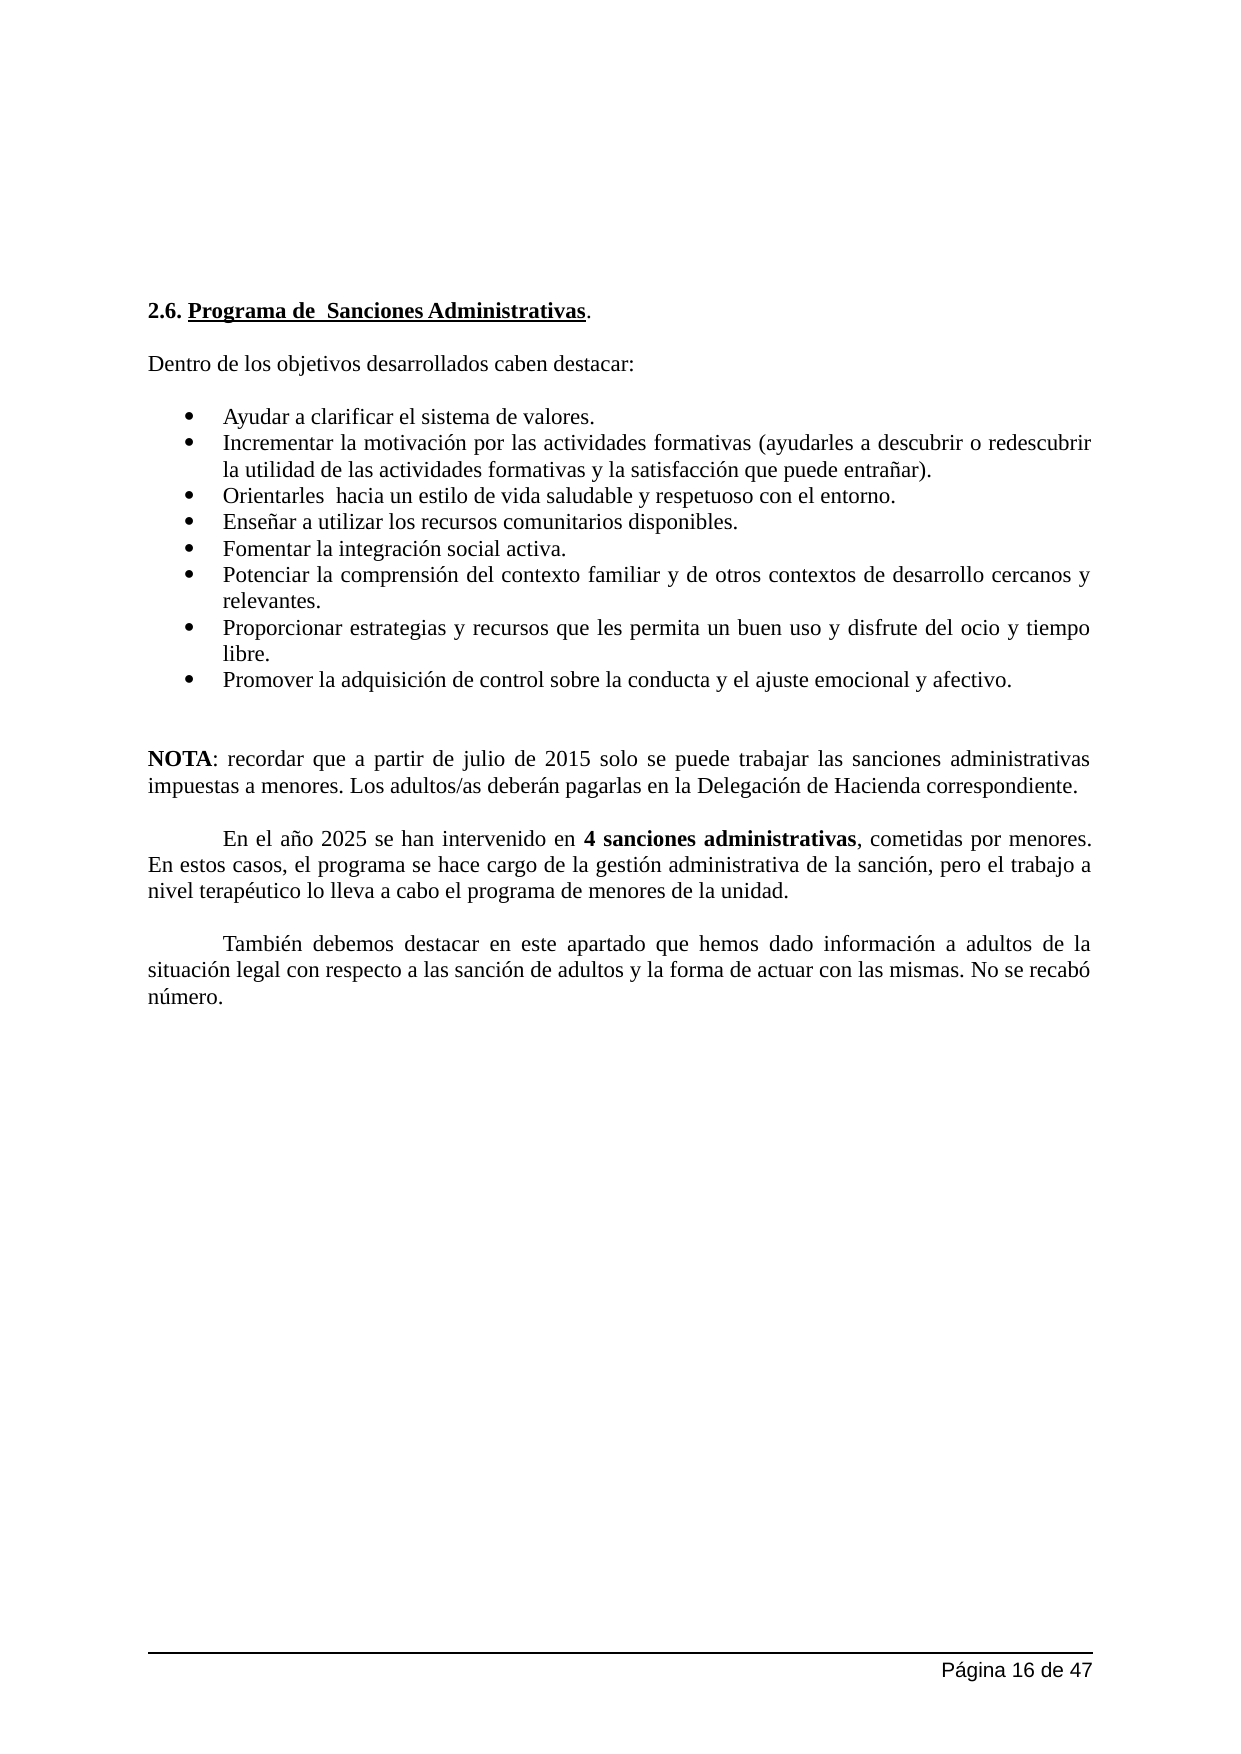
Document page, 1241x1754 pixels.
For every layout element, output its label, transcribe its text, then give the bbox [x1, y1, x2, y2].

list Fomentar la integración social activa. [185, 535, 1093, 561]
text NOTA: recordar que a partir de julio de 2015 solo se puede trabajar las sanciones administrativas impuestas a menores. Los adultos/as deberán pagarlas en la Delegación de Hacienda correspondiente. [148, 746, 1093, 798]
list Incrementar la motivación por las actividades formativas (ayudarles a descubrir o redescubrir la utilidad de las actividades formativas y la satisfacción que puede entrañar). [185, 429, 1093, 482]
list Enseñar a utilizar los recursos comunitarios disponibles. [185, 508, 1093, 535]
list Promover la adquisición de control sobre la conducta y el ajuste emocional y afectivo. [185, 666, 1093, 693]
text Dentro de los objetivos desarrollados caben destacar: [148, 350, 1093, 377]
text 2.6. Programa de Sanciones Administrativas. [148, 297, 1093, 324]
text En el año 2025 se han intervenido en 4 sanciones administrativas, cometidas por menores. En estos casos, el programa se hace cargo de la gestión administrativa de la sanción, pero el trabajo a nivel terapéutico lo lleva a cabo el programa de menores de la unidad. [148, 824, 1093, 904]
list Potenciar la comprensión del contexto familiar y de otros contextos de desarrollo cercanos y relevantes. [185, 561, 1093, 614]
text También debemos destacar en este apartado que hemos dado información a adultos de la situación legal con respecto a las sanción de adultos y la forma de actuar con las mismas. No se recabó número. [148, 930, 1093, 1009]
list Proporcionar estrategias y recursos que les permita un buen uso y disfrute del ocio y tiempo libre. [185, 614, 1093, 666]
list Orientarles hacia un estilo de vida saludable y respetuoso con el entorno. [185, 482, 1093, 508]
list Ayudar a clarificar el sistema de valores. [185, 403, 1093, 429]
